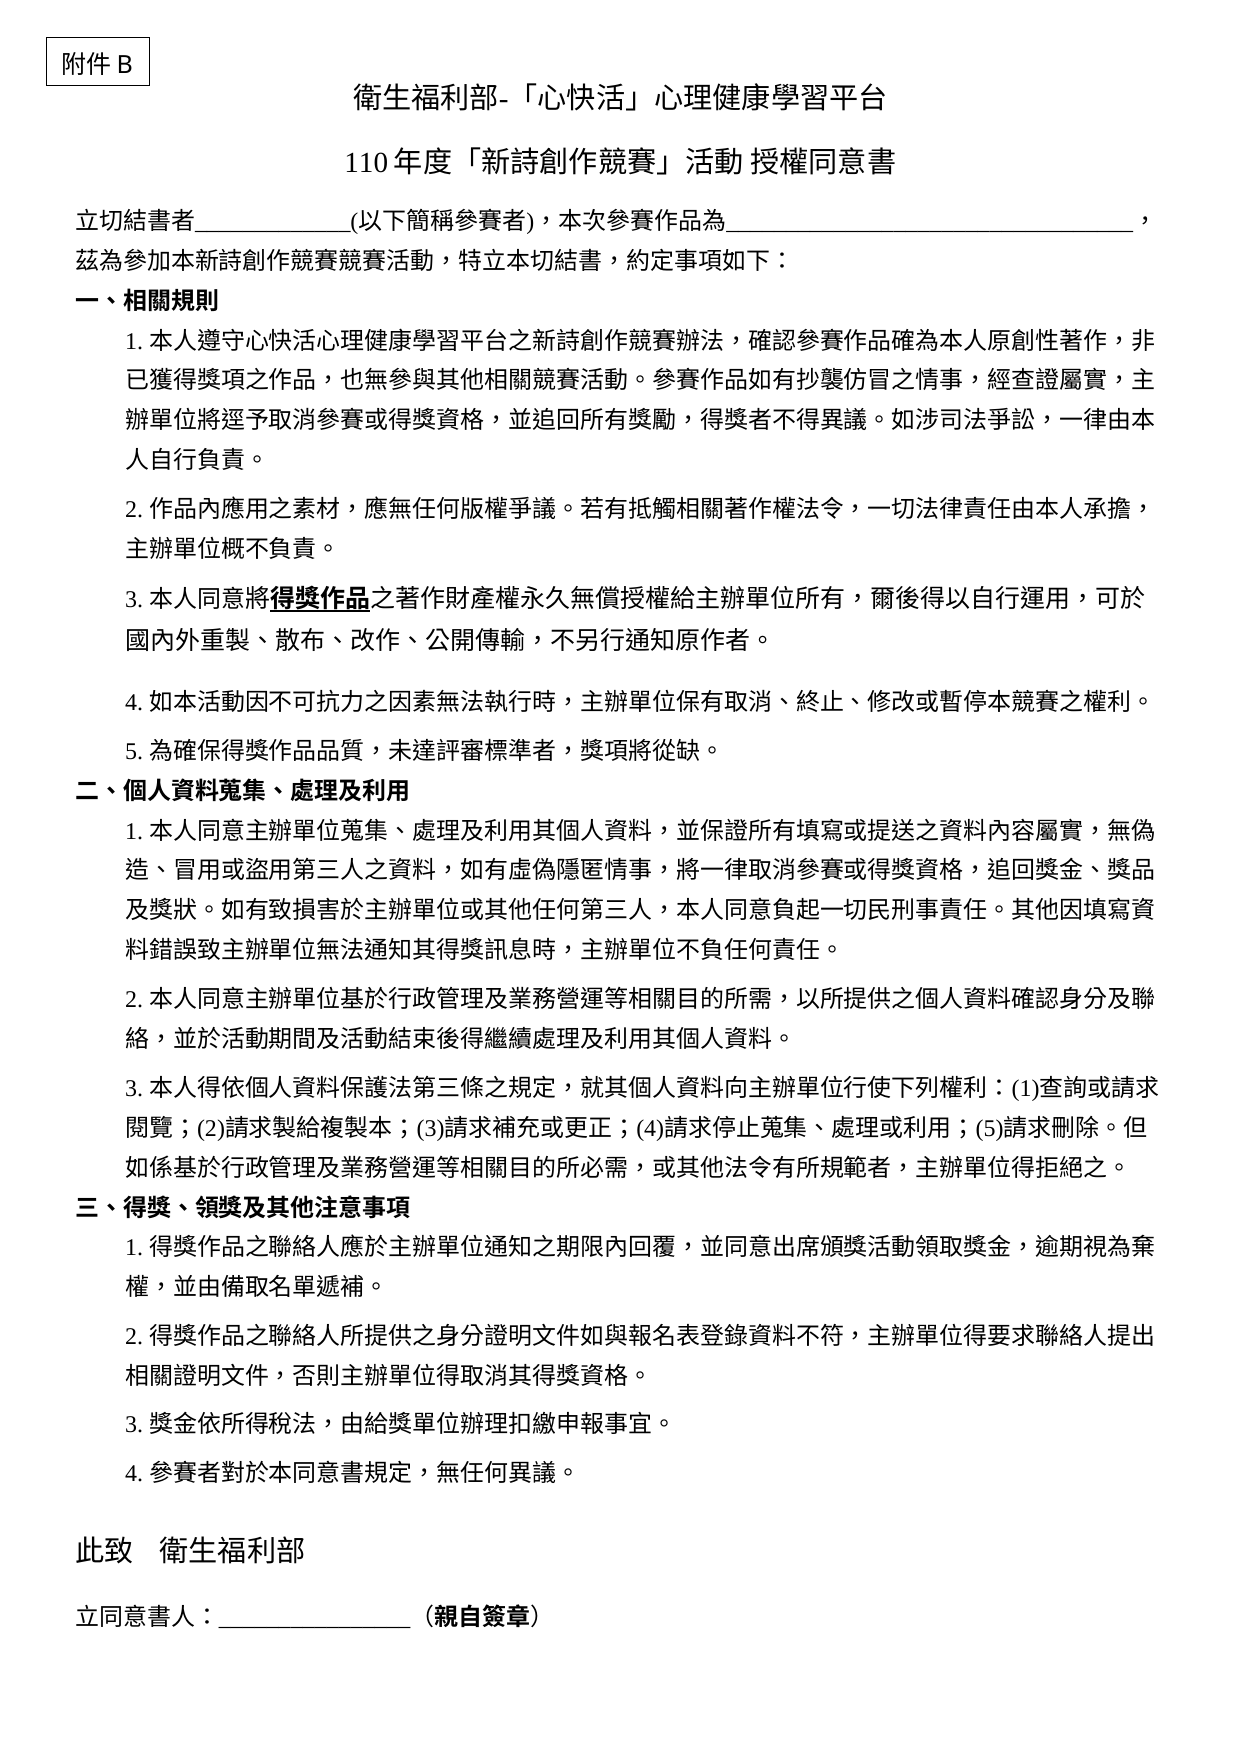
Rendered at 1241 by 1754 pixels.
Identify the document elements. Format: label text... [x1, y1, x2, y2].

text 1. 本人遵守心快活心理健康學習平台之新詩創作競賽辦法，確認參賽作品確為本人原創性著作，非已獲得獎項之作品，也無參與其他相關競賽活動。參賽作品如有抄襲仿冒之情事，經查證屬實，主辦單位將逕予取消參賽或得獎資格，並追回所有獎勵，得獎者不得異議。如涉司法爭訟，一律由本人自行負責。 [125, 321, 1165, 475]
text 一、相關規則 [75, 281, 1165, 316]
text 3. 本人同意將得獎作品之著作財產權永久無償授權給主辦單位所有，爾後得以自行運用，可於國內外重製、散布、改作、公開傳輸，不另行通知原作者。 [125, 579, 1165, 657]
text 立同意書人：________________（親自簽章） [75, 1597, 1165, 1632]
text 4. 如本活動因不可抗力之因素無法執行時，主辦單位保有取消、終止、修改或暫停本競賽之權利。 [125, 683, 1165, 717]
text 附件B [61, 45, 134, 78]
text 立切結書者_____________(以下簡稱參賽者)，本次參賽作品為__________________________________，茲為參加本新詩創作競賽競賽活動，特立本切結書，約定事項如下： [75, 202, 1165, 276]
text 二、個人資料蒐集、處理及利用 [75, 772, 1165, 806]
text 此致 衛生福利部 [75, 1527, 1165, 1569]
text 110年度「新詩創作競賽」活動 授權同意書 [75, 138, 1165, 181]
text 3. 本人得依個人資料保護法第三條之規定，就其個人資料向主辦單位行使下列權利：(1)查詢或請求閱覽；(2)請求製給複製本；(3)請求補充或更正；(4)請求停止蒐集、處理或利用；(5)請求刪除。但如係基於行政管理及業務營運等相關目的所必需，或其他法令有所規範者，主辦單位得拒絕之。 [125, 1069, 1165, 1183]
text [47, 38, 149, 85]
text 三、得獎、領獎及其他注意事項 [75, 1188, 1165, 1223]
text 4. 參賽者對於本同意書規定，無任何異議。 [125, 1454, 1165, 1488]
text 1. 本人同意主辦單位蒐集、處理及利用其個人資料，並保證所有填寫或提送之資料內容屬實，無偽造、冒用或盜用第三人之資料，如有虛偽隱匿情事，將一律取消參賽或得獎資格，追回獎金、獎品及獎狀。如有致損害於主辦單位或其他任何第三人，本人同意負起一切民刑事責任。其他因填寫資料錯誤致主辦單位無法通知其得獎訊息時，主辦單位不負任何責任。 [125, 811, 1165, 965]
text 衛生福利部-「心快活」心理健康學習平台 [75, 75, 1165, 117]
text 5. 為確保得獎作品品質，未達評審標準者，獎項將從缺。 [125, 732, 1165, 766]
text 2. 本人同意主辦單位基於行政管理及業務營運等相關目的所需，以所提供之個人資料確認身分及聯絡，並於活動期間及活動結束後得繼續處理及利用其個人資料。 [125, 980, 1165, 1054]
text 2. 得獎作品之聯絡人所提供之身分證明文件如與報名表登錄資料不符，主辦單位得要求聯絡人提出相關證明文件，否則主辦單位得取消其得獎資格。 [125, 1317, 1165, 1391]
text 1. 得獎作品之聯絡人應於主辦單位通知之期限內回覆，並同意出席頒獎活動領取獎金，逾期視為棄權，並由備取名單遞補。 [125, 1228, 1165, 1302]
text 2. 作品內應用之素材，應無任何版權爭議。若有抵觸相關著作權法令，一切法律責任由本人承擔，主辦單位概不負責。 [125, 490, 1165, 564]
text 3. 獎金依所得稅法，由給獎單位辦理扣繳申報事宜。 [125, 1405, 1165, 1440]
